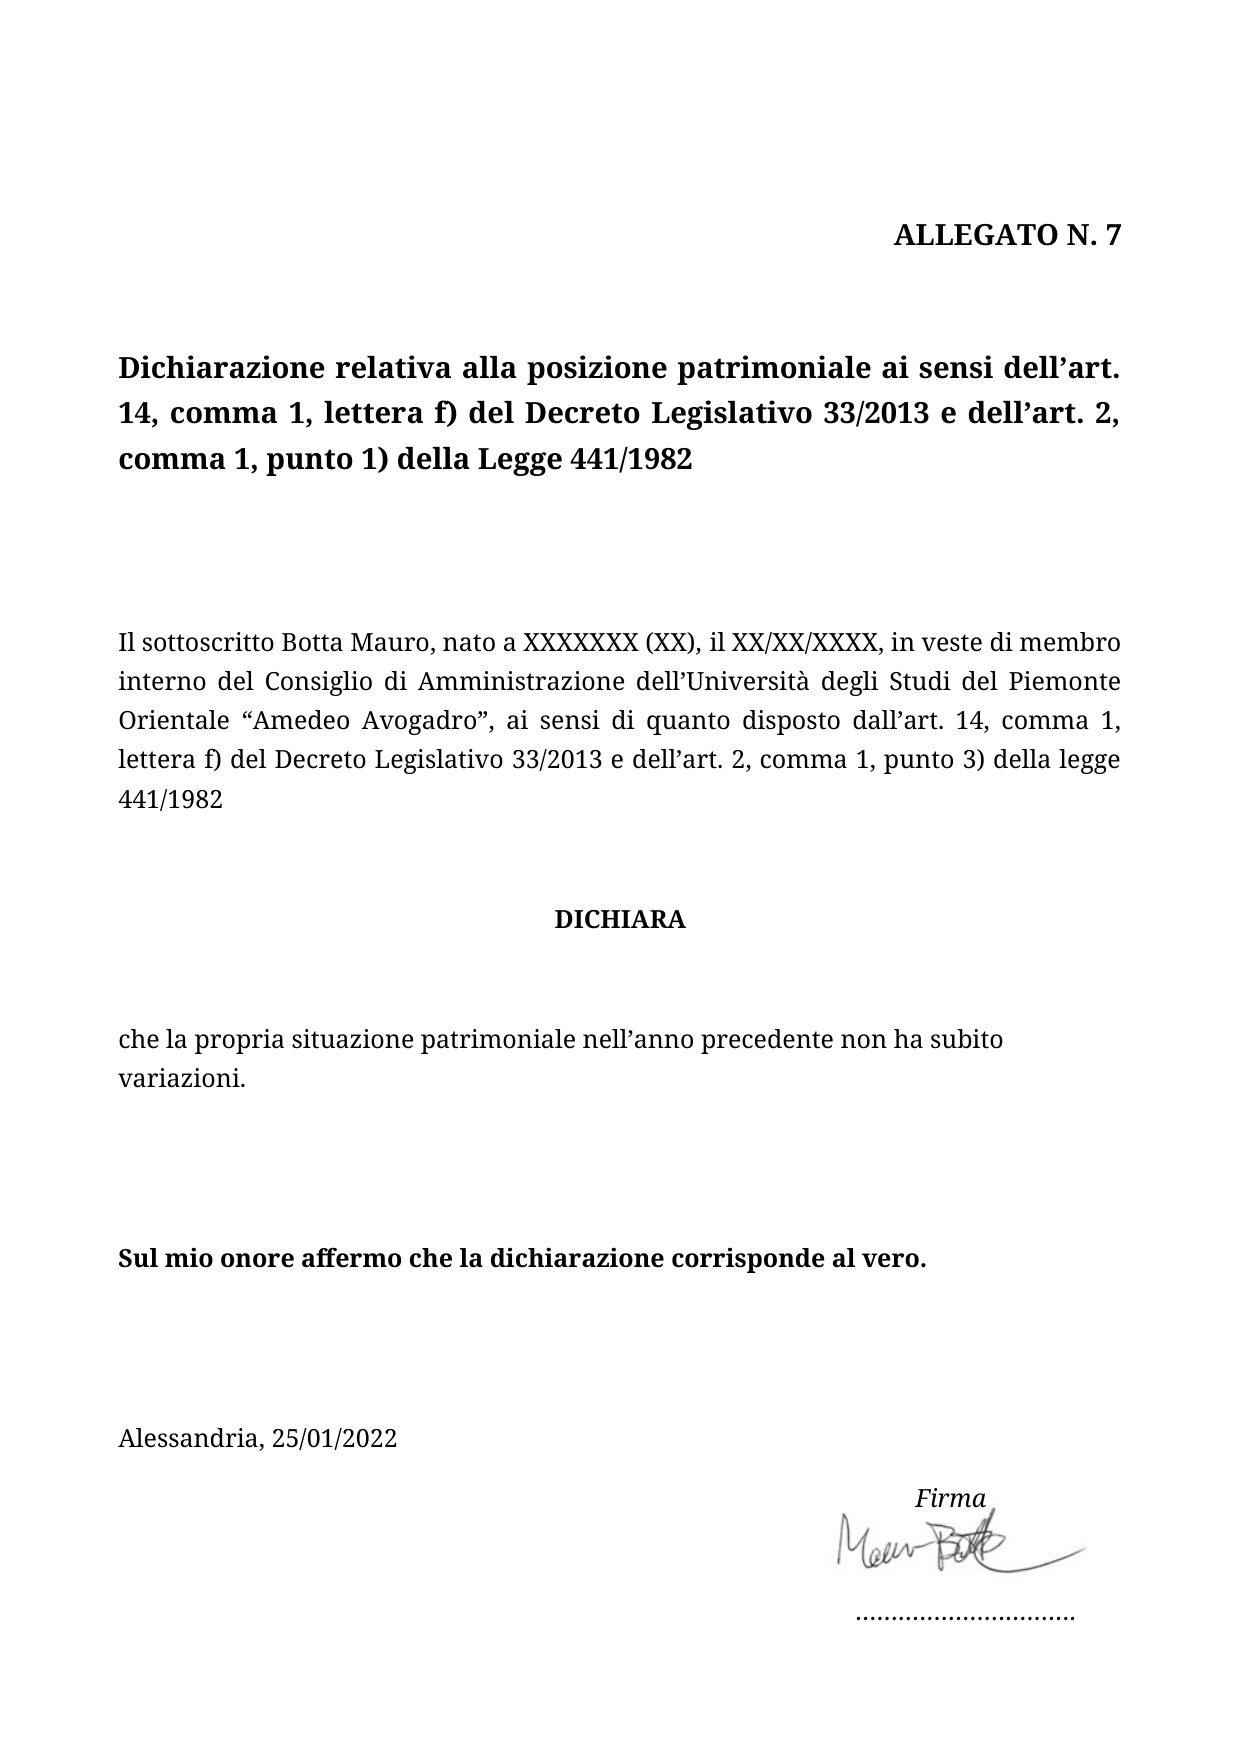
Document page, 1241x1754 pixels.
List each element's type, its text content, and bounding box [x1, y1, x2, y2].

text Il sottoscritto Botta Mauro, nato a XXXXXXX (XX), il XX/XX/XXXX, in veste di membro interno del Consiglio di Amministrazione dell’Università degli Studi del Piemonte Orientale “Amedeo Avogadro”, ai sensi di quanto disposto dall’art. 14, comma 1, lettera f) del Decreto Legislativo 33/2013 e dell’art. 2, comma 1, punto 3) della legge 441/1982 [118, 625, 1122, 815]
text DICHIARA [118, 901, 1122, 935]
text Dichiarazione relativa alla posizione patrimoniale ai sensi dell’art. 14, comma 1, lettera f) del Decreto Legislativo 33/2013 e dell’art. 2, comma 1, punto 1) della Legge 441/1982 [118, 347, 1122, 478]
text Sul mio onore affermo che la dichiarazione corrisponde al vero. [118, 1241, 1122, 1274]
text Firma [708, 1481, 1122, 1514]
text …………………………. [856, 1593, 1122, 1628]
text Alessandria, 25/01/2022 [118, 1421, 1122, 1454]
text ALLEGATO N. 7 [118, 214, 1122, 254]
text che la propria situazione patrimoniale nell’anno precedente non ha subito variazioni. [118, 1021, 1122, 1094]
